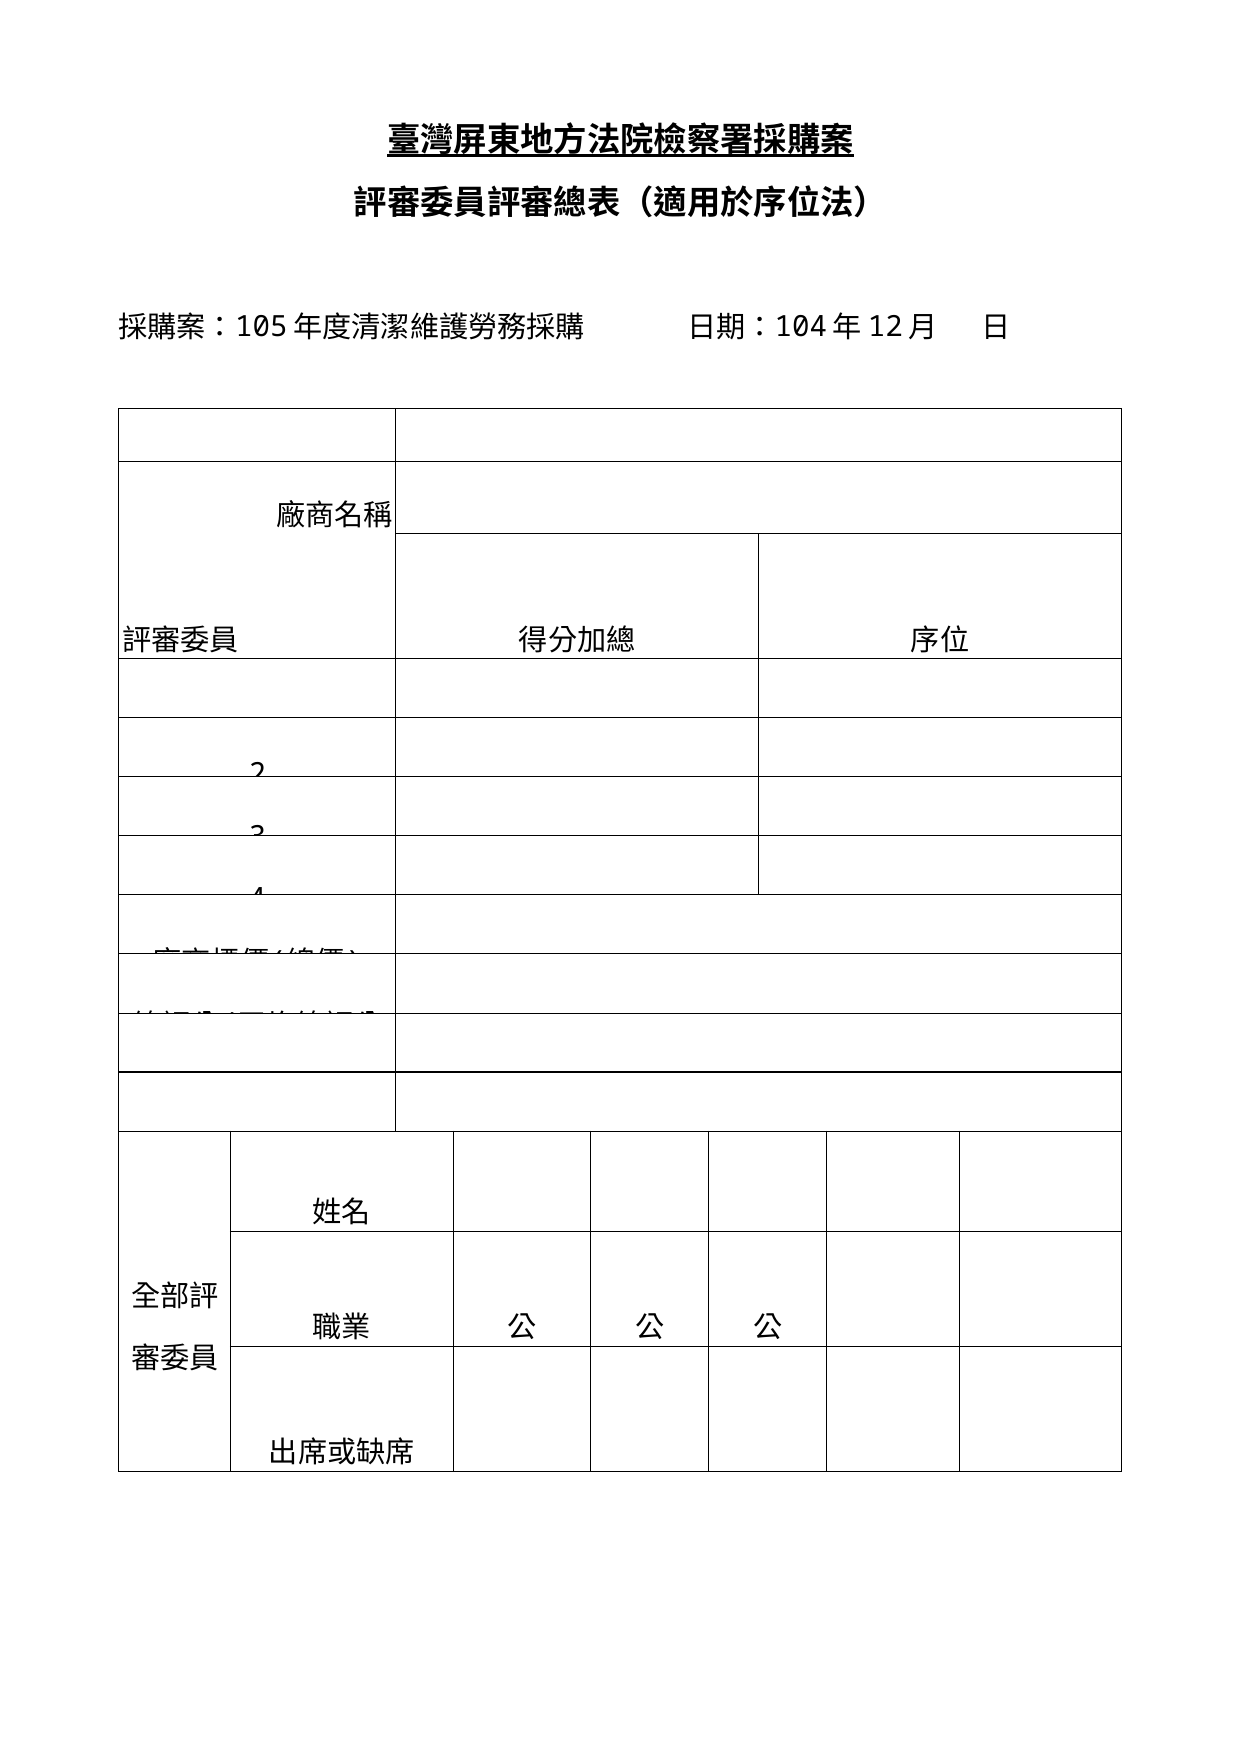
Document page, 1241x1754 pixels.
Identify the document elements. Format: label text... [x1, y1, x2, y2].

table_header 廠商編號 [119, 409, 395, 461]
table_cell [827, 1347, 959, 1471]
table_cell [759, 659, 1121, 717]
table_cell [709, 1132, 826, 1231]
table_header [396, 409, 1121, 461]
table_cell 出席或缺席 [231, 1347, 453, 1471]
table_cell [454, 1347, 590, 1471]
table_cell [396, 1073, 1121, 1131]
table_cell [396, 777, 758, 835]
table_cell 公 [454, 1232, 590, 1346]
table_cell [759, 718, 1121, 776]
table_cell [396, 462, 1121, 533]
table_cell 3 [119, 777, 395, 835]
table_cell 姓名 [231, 1132, 453, 1231]
table_cell 公 [591, 1232, 708, 1346]
text 評審委員評審總表（適用於序位法） [118, 158, 1122, 221]
table_cell [759, 836, 1121, 894]
table_cell 序位 [759, 534, 1121, 658]
table_cell [759, 777, 1121, 835]
table_cell [960, 1232, 1121, 1346]
table_cell 1 [119, 659, 395, 717]
table_cell [454, 1132, 590, 1231]
table_cell 4 [119, 836, 395, 894]
table_cell [960, 1132, 1121, 1231]
table_cell [396, 1014, 1121, 1071]
table_cell 總評分/平均總評分 [119, 954, 395, 1012]
table_cell [396, 718, 758, 776]
table_cell 職業 [231, 1232, 453, 1346]
table_cell [396, 836, 758, 894]
table_cell [396, 659, 758, 717]
table_cell [709, 1347, 826, 1471]
table_cell [591, 1132, 708, 1231]
table_cell [396, 954, 1121, 1012]
table_cell 廠商名稱 評審委員 [119, 462, 395, 658]
table_cell [827, 1232, 959, 1346]
text 臺灣屏東地方法院檢察署採購案 [118, 96, 1122, 158]
table_cell [591, 1347, 708, 1471]
table_cell 全部評審委員 [119, 1132, 230, 1471]
table_cell 廠商標價(總價) [119, 895, 395, 953]
table_cell [396, 895, 1121, 953]
table_cell [960, 1347, 1121, 1471]
table_cell 2 [119, 718, 395, 776]
table_cell [827, 1132, 959, 1231]
table_cell 序位名次 [119, 1073, 395, 1131]
text 採購案：105年度清潔維護勞務採購 日期：104年12月 日 [118, 283, 1122, 346]
table_cell 序位和(序位合計) [119, 1014, 395, 1071]
table_cell 公 [709, 1232, 826, 1346]
table_cell 得分加總 [396, 534, 758, 658]
